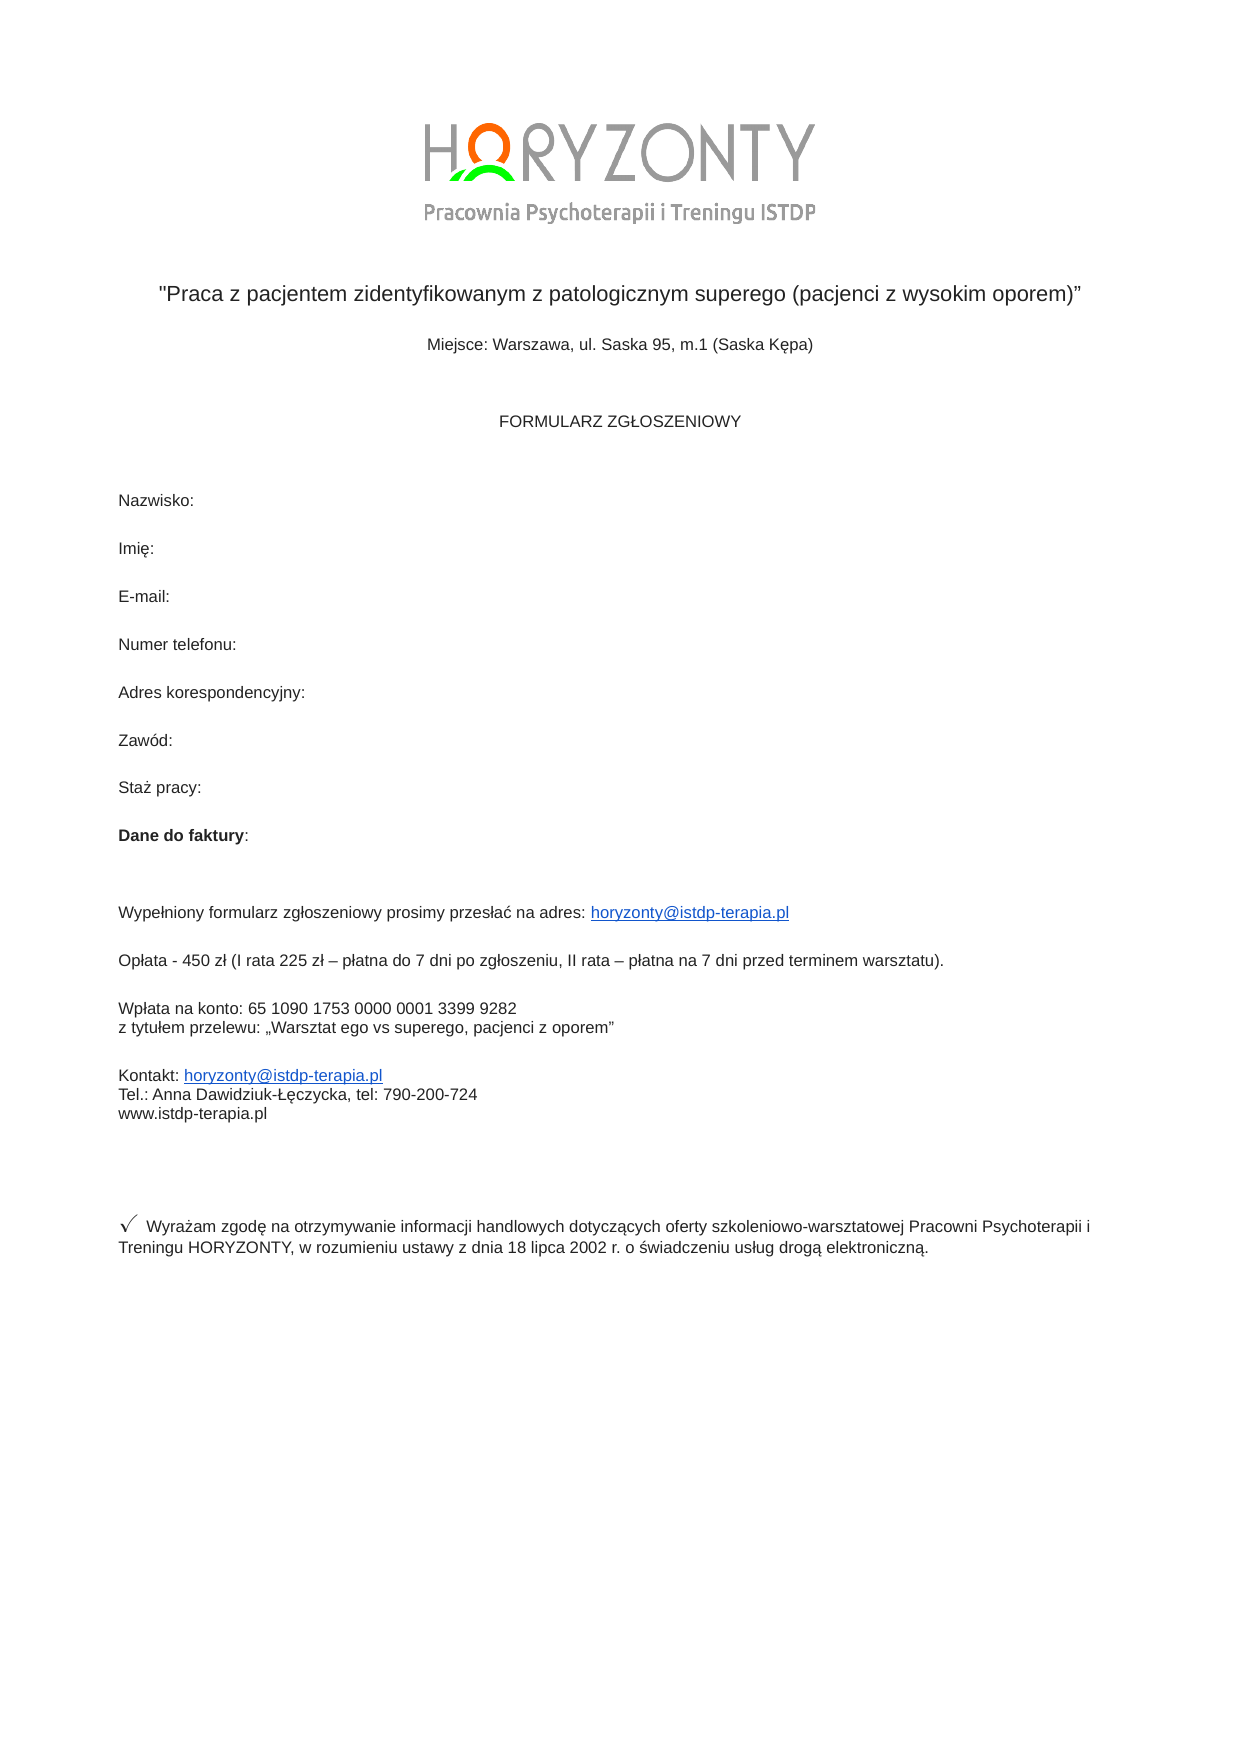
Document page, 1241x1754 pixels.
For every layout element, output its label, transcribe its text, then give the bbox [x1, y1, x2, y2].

text FORMULARZ ZGŁOSZENIOWY [118, 412, 1122, 431]
text ✓ Wyrażam zgodę na otrzymywanie informacji handlowych dotyczących oferty szkoleniowo-warsztatowej Pracowni Psychoterapii i Treningu HORYZONTY, w rozumieniu ustawy z dnia 18 lipca 2002 r. o świadczeniu usług drogą elektroniczną. [118, 1209, 1122, 1286]
text Nazwisko: [118, 491, 1122, 539]
text Staż pracy: Dane do faktury: Wypełniony formularz zgłoszeniowy prosimy przesłać na adres: horyzonty@istdp-terapia.pl [118, 778, 1122, 951]
text Zawód: [118, 730, 1122, 778]
text Opłata - 450 zł (I rata 225 zł – płatna do 7 dni po zgłoszeniu, II rata – płatna na 7 dni przed terminem warsztatu). [118, 951, 1122, 970]
text Wpłata na konto: 65 1090 1753 0000 0001 3399 9282 z tytułem przelewu: „Warsztat ego vs superego, pacjenci z oporem” Kontakt: horyzonty@istdp-terapia.pl Tel.: Anna Dawidziuk-Łęczycka, tel: 790-200-724 www.istdp-terapia.pl [118, 970, 1122, 1181]
text E-mail: [118, 587, 1122, 634]
text "Praca z pacjentem zidentyfikowanym z patologicznym superego (pacjenci z wysokim oporem)” Miejsce: Warszawa, ul. Saska 95, m.1 (Saska Kępa) [118, 252, 1122, 412]
text Adres korespondencyjny: [118, 682, 1122, 730]
text Numer telefonu: [118, 634, 1122, 682]
text Imię: [118, 539, 1122, 587]
